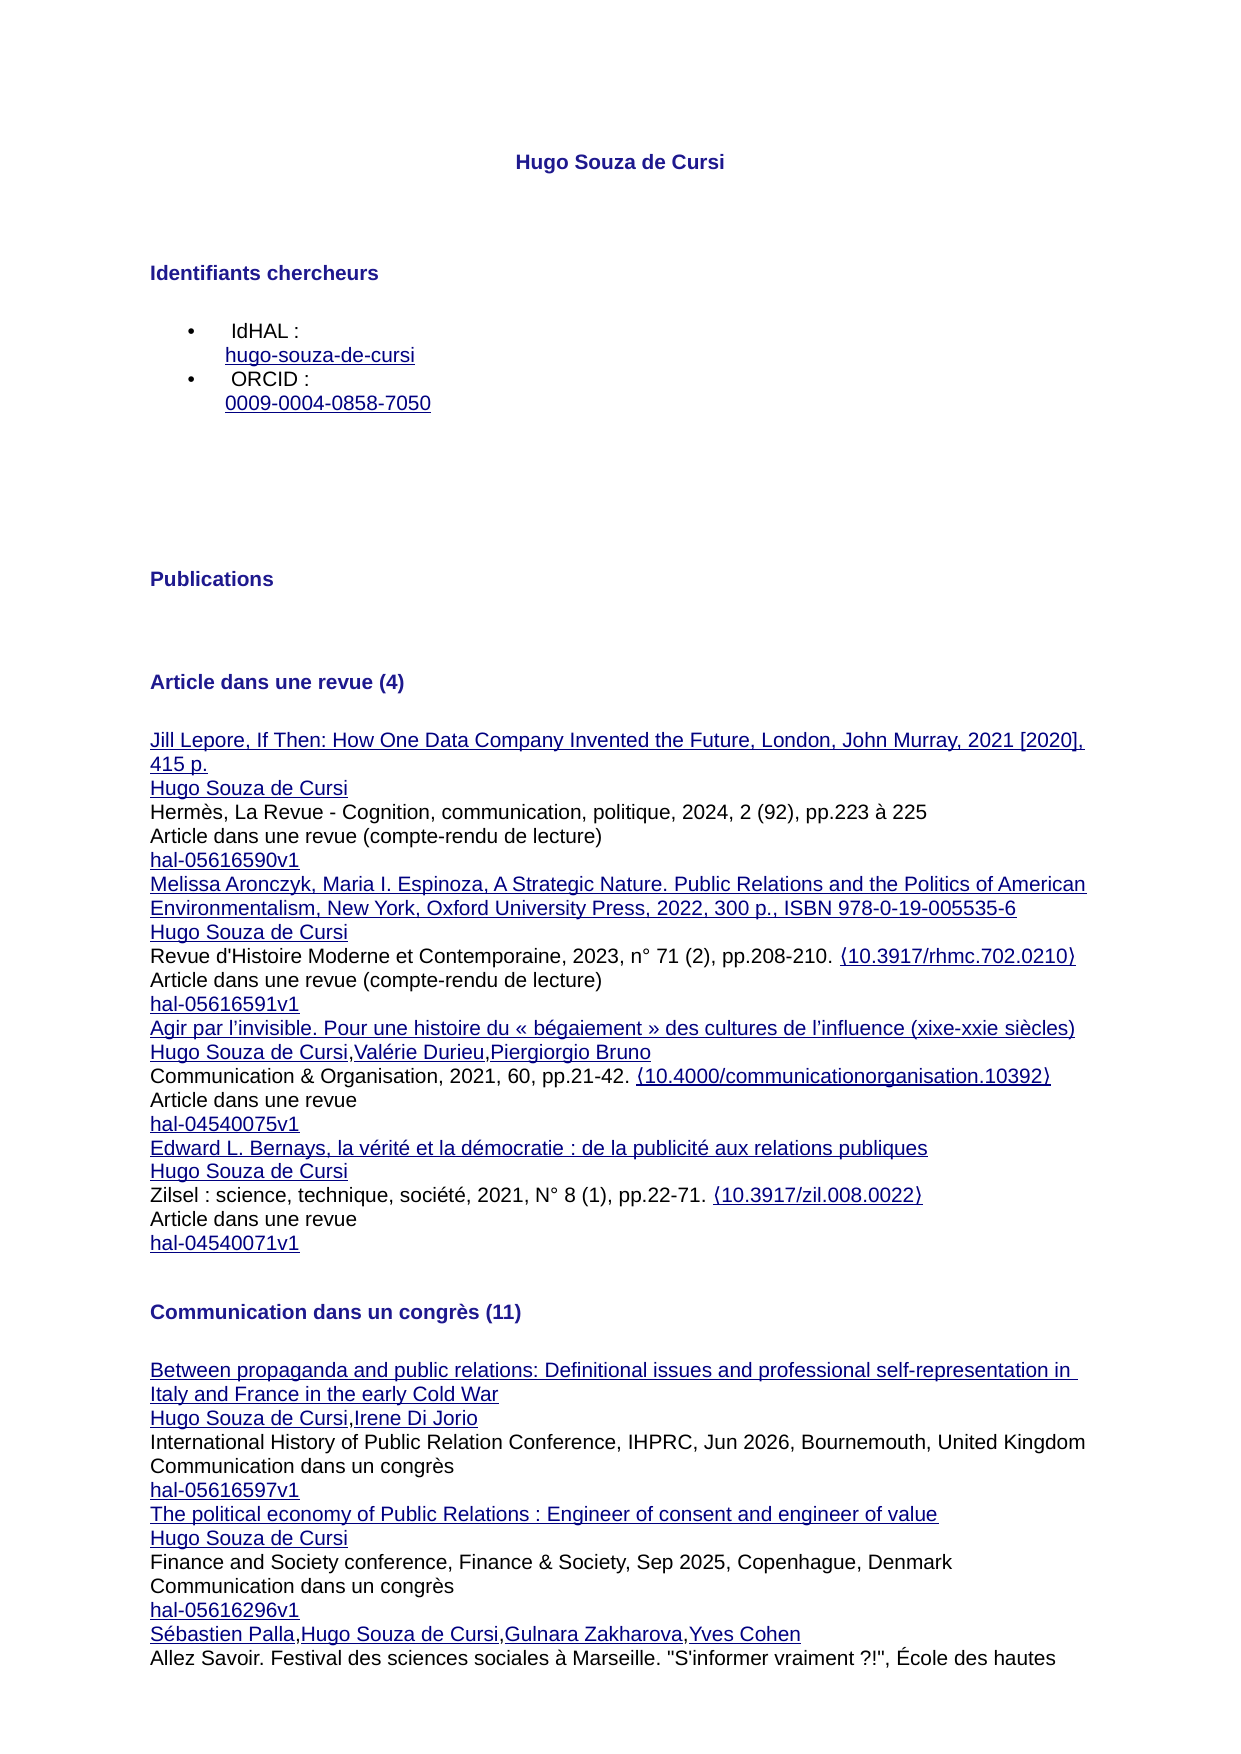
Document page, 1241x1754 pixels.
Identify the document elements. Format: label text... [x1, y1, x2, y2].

subtitle Communication dans un congrès (11) [150, 1300, 1090, 1324]
table_header Between propaganda and public relations: Definitional issues and professional self-representation in Italy and France in the early Cold War Hugo Souza de Cursi,Irene Di Jorio International History of Public Relation Conference, IHPRC, Jun 2026, Bournemouth, United Kingdom Communication dans un congrès hal-05616597v1 [150, 1358, 1090, 1502]
table_cell Melissa Aronczyk, Maria I. Espinoza, A Strategic Nature. Public Relations and the Politics of American Environmentalism, New York, Oxford University Press, 2022, 300 p., ISBN 978-0-19-005535-6 Hugo Souza de Cursi Revue d'Histoire Moderne et Contemporaine, 2023, n° 71 (2), pp.208-210. ⟨10.3917/rhmc.702.0210⟩ Article dans une revue (compte-rendu de lecture) hal-05616591v1 [150, 872, 1090, 1016]
table_header Jill Lepore, If Then: How One Data Company Invented the Future, London, John Murray, 2021 [2020], 415 p. Hugo Souza de Cursi Hermès, La Revue - Cognition, communication, politique, 2024, 2 (92), pp.223 à 225 Article dans une revue (compte-rendu de lecture) hal-05616590v1 [150, 728, 1090, 872]
table_cell Edward L. Bernays, la vérité et la démocratie : de la publicité aux relations publiques Hugo Souza de Cursi Zilsel : science, technique, société, 2021, N° 8 (1), pp.22-71. ⟨10.3917/zil.008.0022⟩ Article dans une revue hal-04540071v1 [150, 1135, 1090, 1255]
subtitle Hugo Souza de Cursi [150, 150, 1090, 174]
list hugo-souza-de-cursi [187, 343, 1090, 367]
subtitle Article dans une revue (4) [150, 670, 1090, 694]
list ORCID : [187, 367, 1090, 391]
subtitle Publications [150, 567, 1090, 591]
list IdHAL : [187, 319, 1090, 343]
list 0009-0004-0858-7050 [187, 391, 1090, 414]
table_cell Agir par l’invisible. Pour une histoire du « bégaiement » des cultures de l’influence (xixe-xxie siècles) Hugo Souza de Cursi,Valérie Durieu,Piergiorgio Bruno Communication & Organisation, 2021, 60, pp.21-42. ⟨10.4000/communicationorganisation.10392⟩ Article dans une revue hal-04540075v1 [150, 1016, 1090, 1135]
table_cell Concevoir la désinformation aux XXe et XXIe siècles Sébastien Palla,Hugo Souza de Cursi,Gulnara Zakharova,Yves Cohen Allez Savoir. Festival des sciences sociales à Marseille. "S'informer vraiment ?!", École des hautes études en sciences sociales; Ville de Marseille, Sep 2025, Marseille, France Communication dans un congrès hal-05301868v1 [150, 1622, 1090, 1670]
subtitle Identifiants chercheurs [150, 260, 1090, 284]
table_cell The political economy of Public Relations : Engineer of consent and engineer of value Hugo Souza de Cursi Finance and Society conference, Finance & Society, Sep 2025, Copenhague, Denmark Communication dans un congrès hal-05616296v1 [150, 1502, 1090, 1622]
